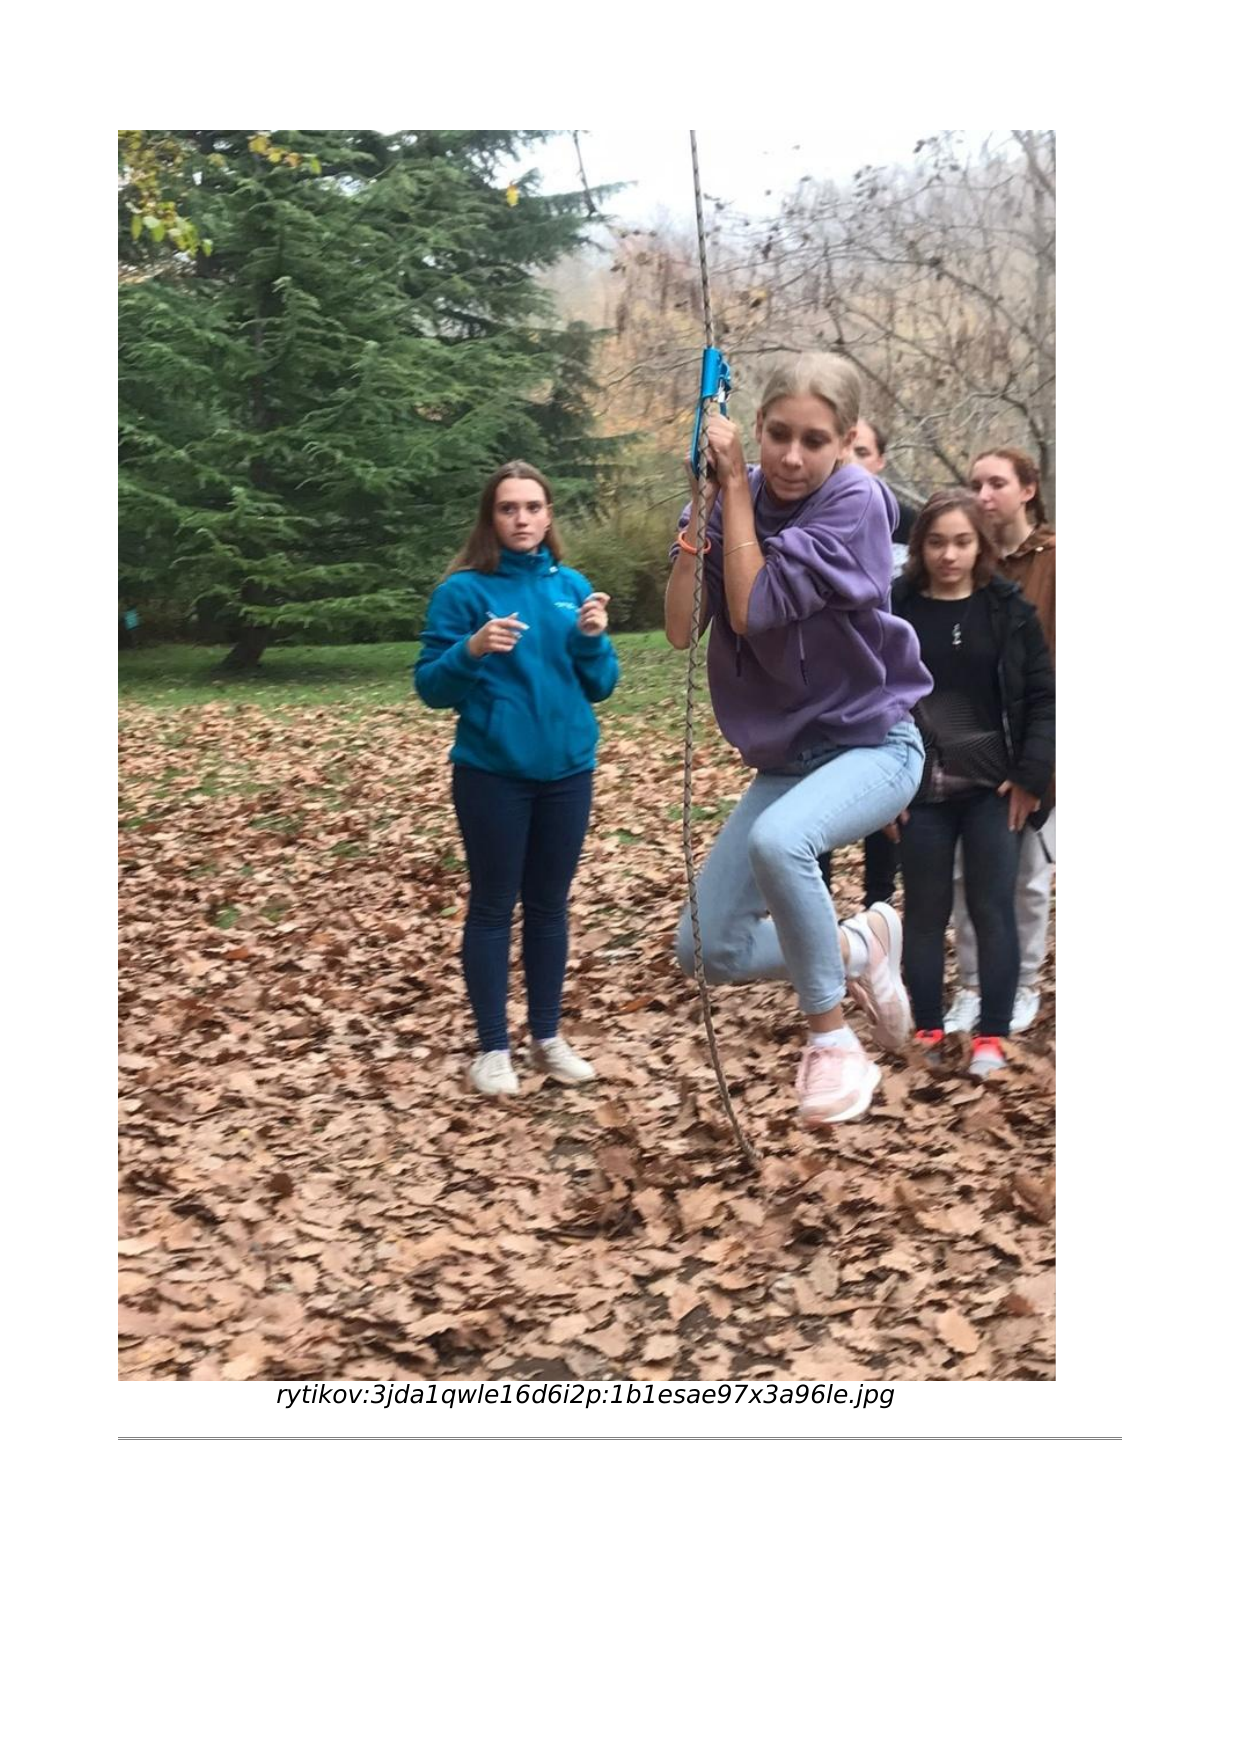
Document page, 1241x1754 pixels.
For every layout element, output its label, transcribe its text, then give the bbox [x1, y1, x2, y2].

text rytikov:3jda1qwle16d6i2p:1b1esae97x3a96le.jpg [118, 1381, 1056, 1410]
picture [118, 130, 1056, 1381]
